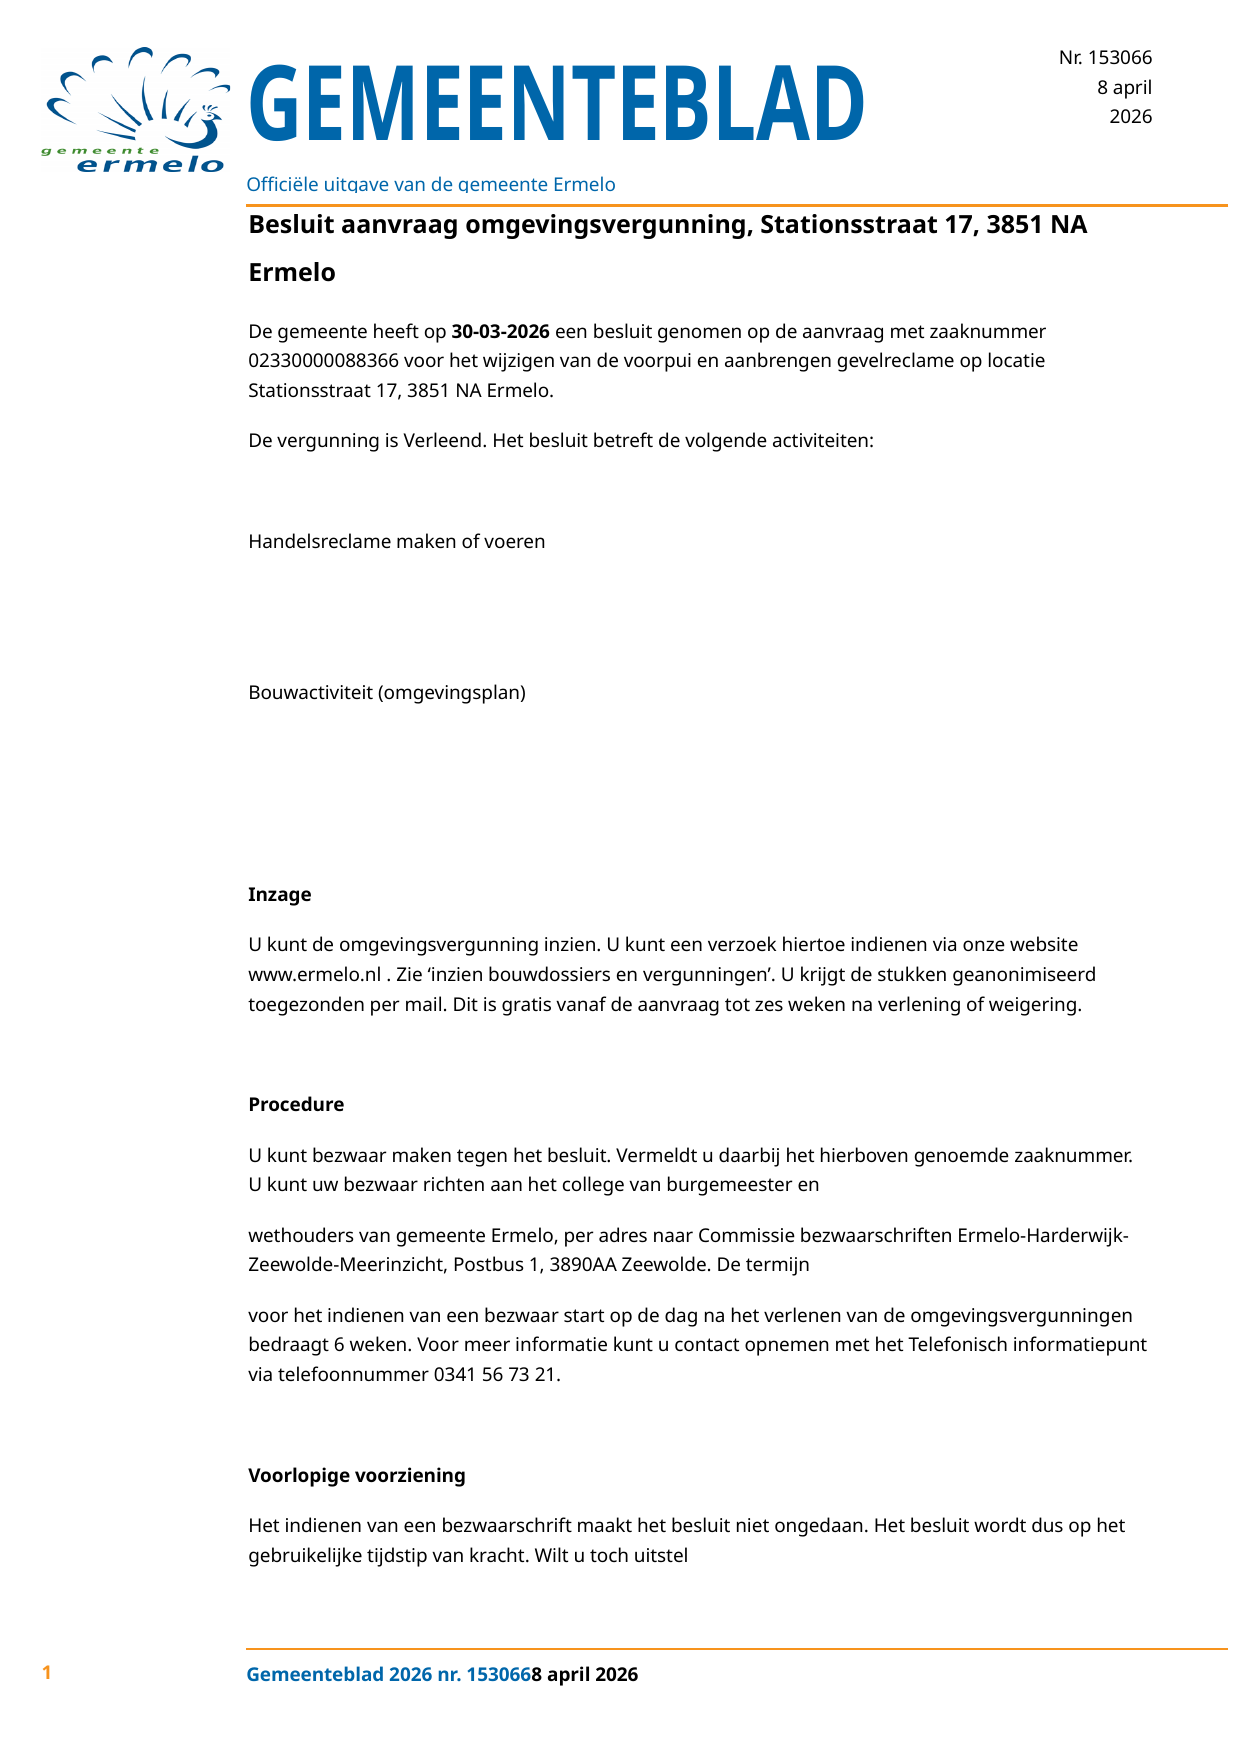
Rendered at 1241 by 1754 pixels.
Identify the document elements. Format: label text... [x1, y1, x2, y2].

text Handelsreclame maken of voeren [248, 528, 1152, 554]
text voor het indienen van een bezwaar start op de dag na het verlenen van de omgevingsvergunningen bedraagt 6 weken. Voor meer informatie kunt u contact opnemen met het Telefonisch informatiepunt via telefoonnummer 0341 56 73 21. [248, 1302, 1152, 1387]
text Besluit aanvraag omgevingsvergunning, Stationsstraat 17, 3851 NA Ermelo [248, 207, 1152, 288]
text Bouwactiviteit (omgevingsplan) [248, 679, 1152, 705]
picture [41, 47, 231, 172]
text Inzage [248, 881, 1152, 907]
text De gemeente heeft op 30-03-2026 een besluit genomen op de aanvraag met zaaknummer 02330000088366 voor het wijzigen van de voorpui en aanbrengen gevelreclame op locatie Stationsstraat 17, 3851 NA Ermelo. [248, 318, 1152, 403]
text Het indienen van een bezwaarschrift maakt het besluit niet ongedaan. Het besluit wordt dus op het gebruikelijke tijdstip van kracht. Wilt u toch uitstel [248, 1512, 1152, 1568]
text Procedure [248, 1092, 1152, 1117]
text De vergunning is Verleend. Het besluit betreft de volgende activiteiten: [248, 427, 1152, 453]
text U kunt de omgevingsvergunning inzien. U kunt een verzoek hiertoe indienen via onze website www.ermelo.nl . Zie ‘inzien bouwdossiers en vergunningen’. U krijgt de stukken geanonimiseerd toegezonden per mail. Dit is gratis vanaf de aanvraag tot zes weken na verlening of weigering. [248, 932, 1152, 1017]
text U kunt bezwaar maken tegen het besluit. Vermeldt u daarbij het hierboven genoemde zaaknummer. U kunt uw bezwaar richten aan het college van burgemeester en [248, 1142, 1152, 1197]
text Voorlopige voorziening [248, 1462, 1152, 1488]
text wethouders van gemeente Ermelo, per adres naar Commissie bezwaarschriften Ermelo-Harderwijk-Zeewolde-Meerinzicht, Postbus 1, 3890AA Zeewolde. De termijn [248, 1222, 1152, 1277]
